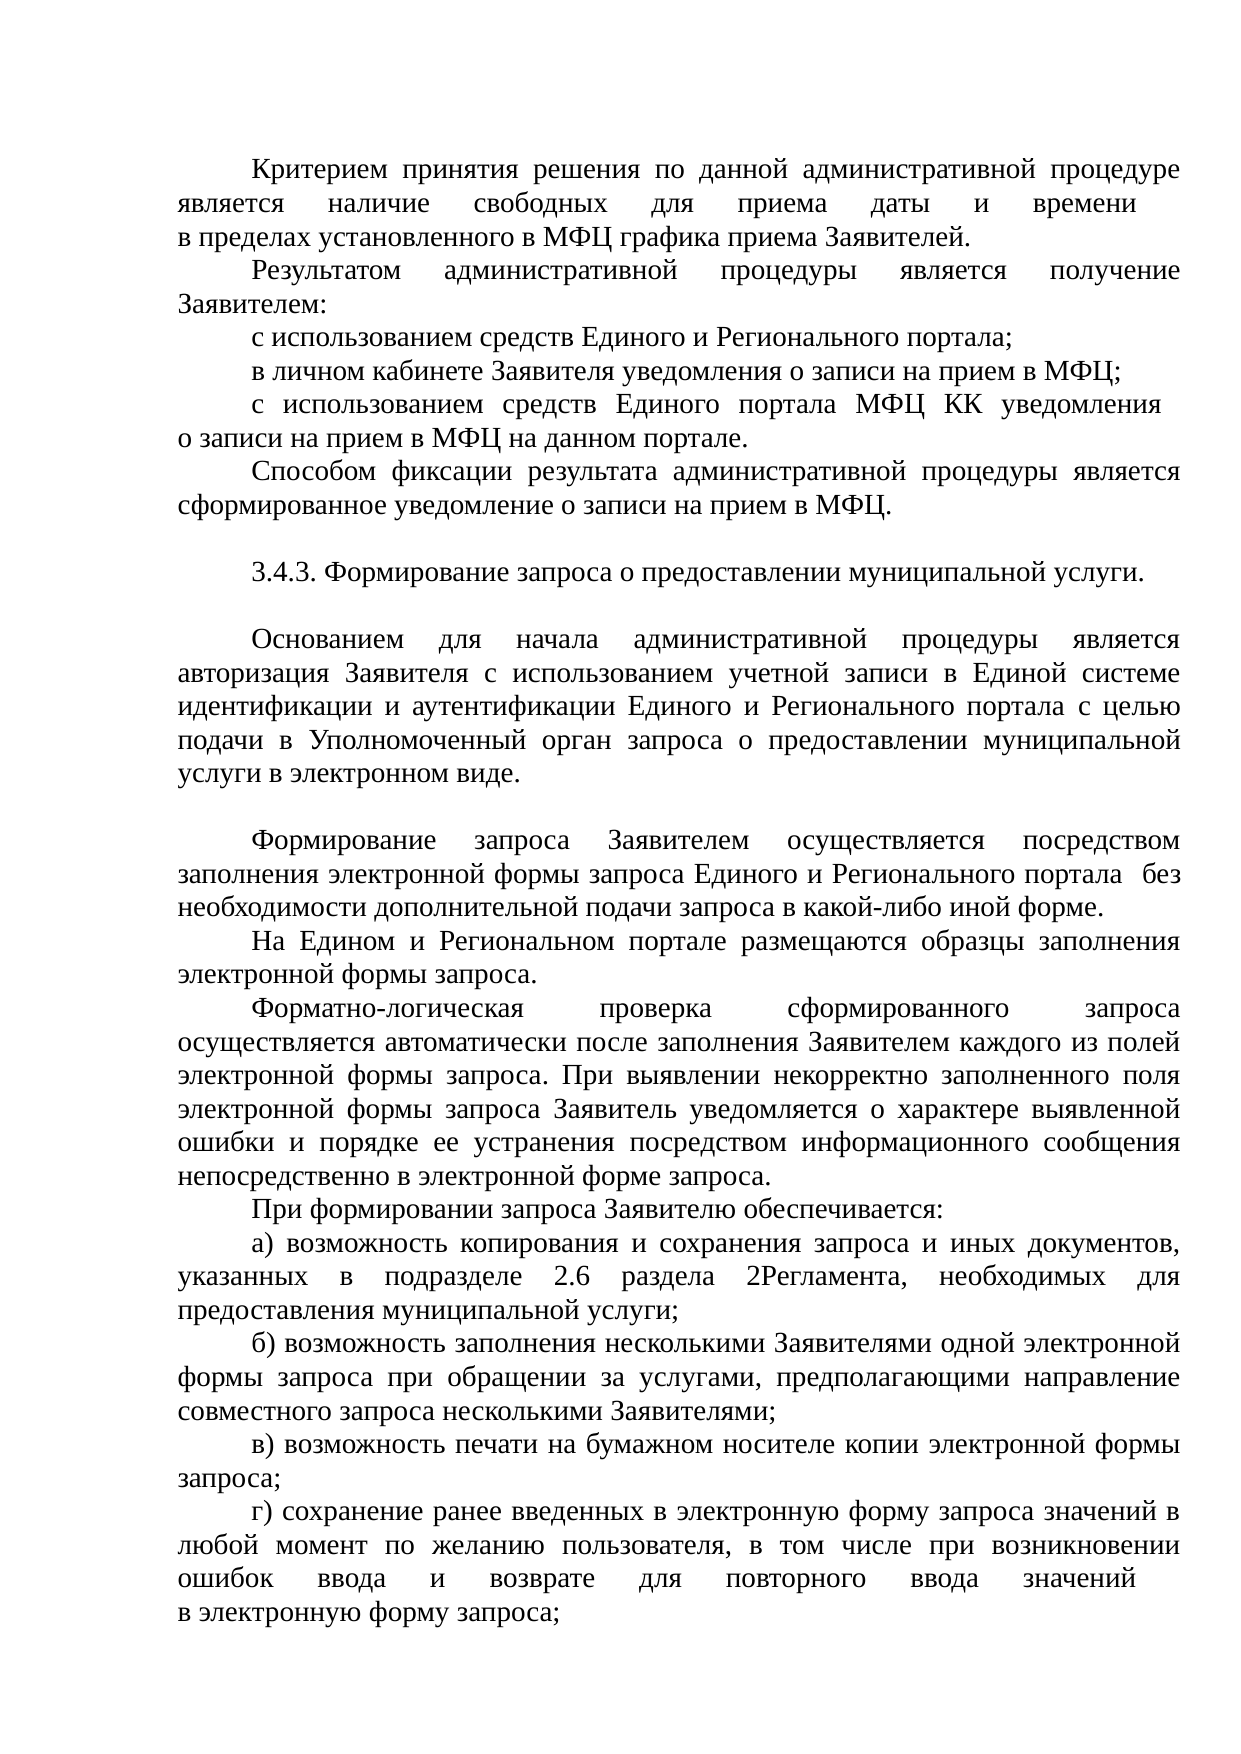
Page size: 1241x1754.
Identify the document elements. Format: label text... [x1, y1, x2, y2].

text Формирование запроса Заявителем осуществляется посредством заполнения электронной формы запроса Единого и Регионального портала без необходимости дополнительной подачи запроса в какой-либо иной форме. [177, 822, 1181, 923]
text б) возможность заполнения несколькими Заявителями одной электронной формы запроса при обращении за услугами, предполагающими направление совместного запроса несколькими Заявителями; [177, 1326, 1181, 1426]
text При формировании запроса Заявителю обеспечивается: [177, 1191, 1181, 1225]
text Способом фиксации результата административной процедуры является сформированное уведомление о записи на прием в МФЦ. [177, 453, 1181, 521]
text На Едином и Региональном портале размещаются образцы заполнения электронной формы запроса. [177, 923, 1181, 990]
text с использованием средств Единого и Регионального портала; [177, 319, 1181, 353]
text а) возможность копирования и сохранения запроса и иных документов, указанных в подразделе 2.6 раздела 2Регламента, необходимых для предоставления муниципальной услуги; [177, 1225, 1181, 1326]
text в личном кабинете Заявителя уведомления о записи на прием в МФЦ; [177, 353, 1181, 386]
text Результатом административной процедуры является получение Заявителем: [177, 252, 1181, 319]
text в) возможность печати на бумажном носителе копии электронной формы запроса; [177, 1426, 1181, 1493]
text Критерием принятия решения по данной административной процедуре является наличие свободных для приема даты и времени в пределах установленного в МФЦ графика приема Заявителей. [177, 152, 1181, 252]
text Форматно-логическая проверка сформированного запроса осуществляется автоматически после заполнения Заявителем каждого из полей электронной формы запроса. При выявлении некорректно заполненного поля электронной формы запроса Заявитель уведомляется о характере выявленной ошибки и порядке ее устранения посредством информационного сообщения непосредственно в электронной форме запроса. [177, 990, 1181, 1191]
text г) сохранение ранее введенных в электронную форму запроса значений в любой момент по желанию пользователя, в том числе при возникновении ошибок ввода и возврате для повторного ввода значений в электронную форму запроса; [177, 1493, 1181, 1627]
text Основанием для начала административной процедуры является авторизация Заявителя с использованием учетной записи в Единой системе идентификации и аутентификации Единого и Регионального портала с целью подачи в Уполномоченный орган запроса о предоставлении муниципальной услуги в электронном виде. [177, 621, 1181, 789]
text с использованием средств Единого портала МФЦ КК уведомления о записи на прием в МФЦ на данном портале. [177, 386, 1181, 453]
text 3.4.3. Формирование запроса о предоставлении муниципальной услуги. [177, 554, 1181, 588]
